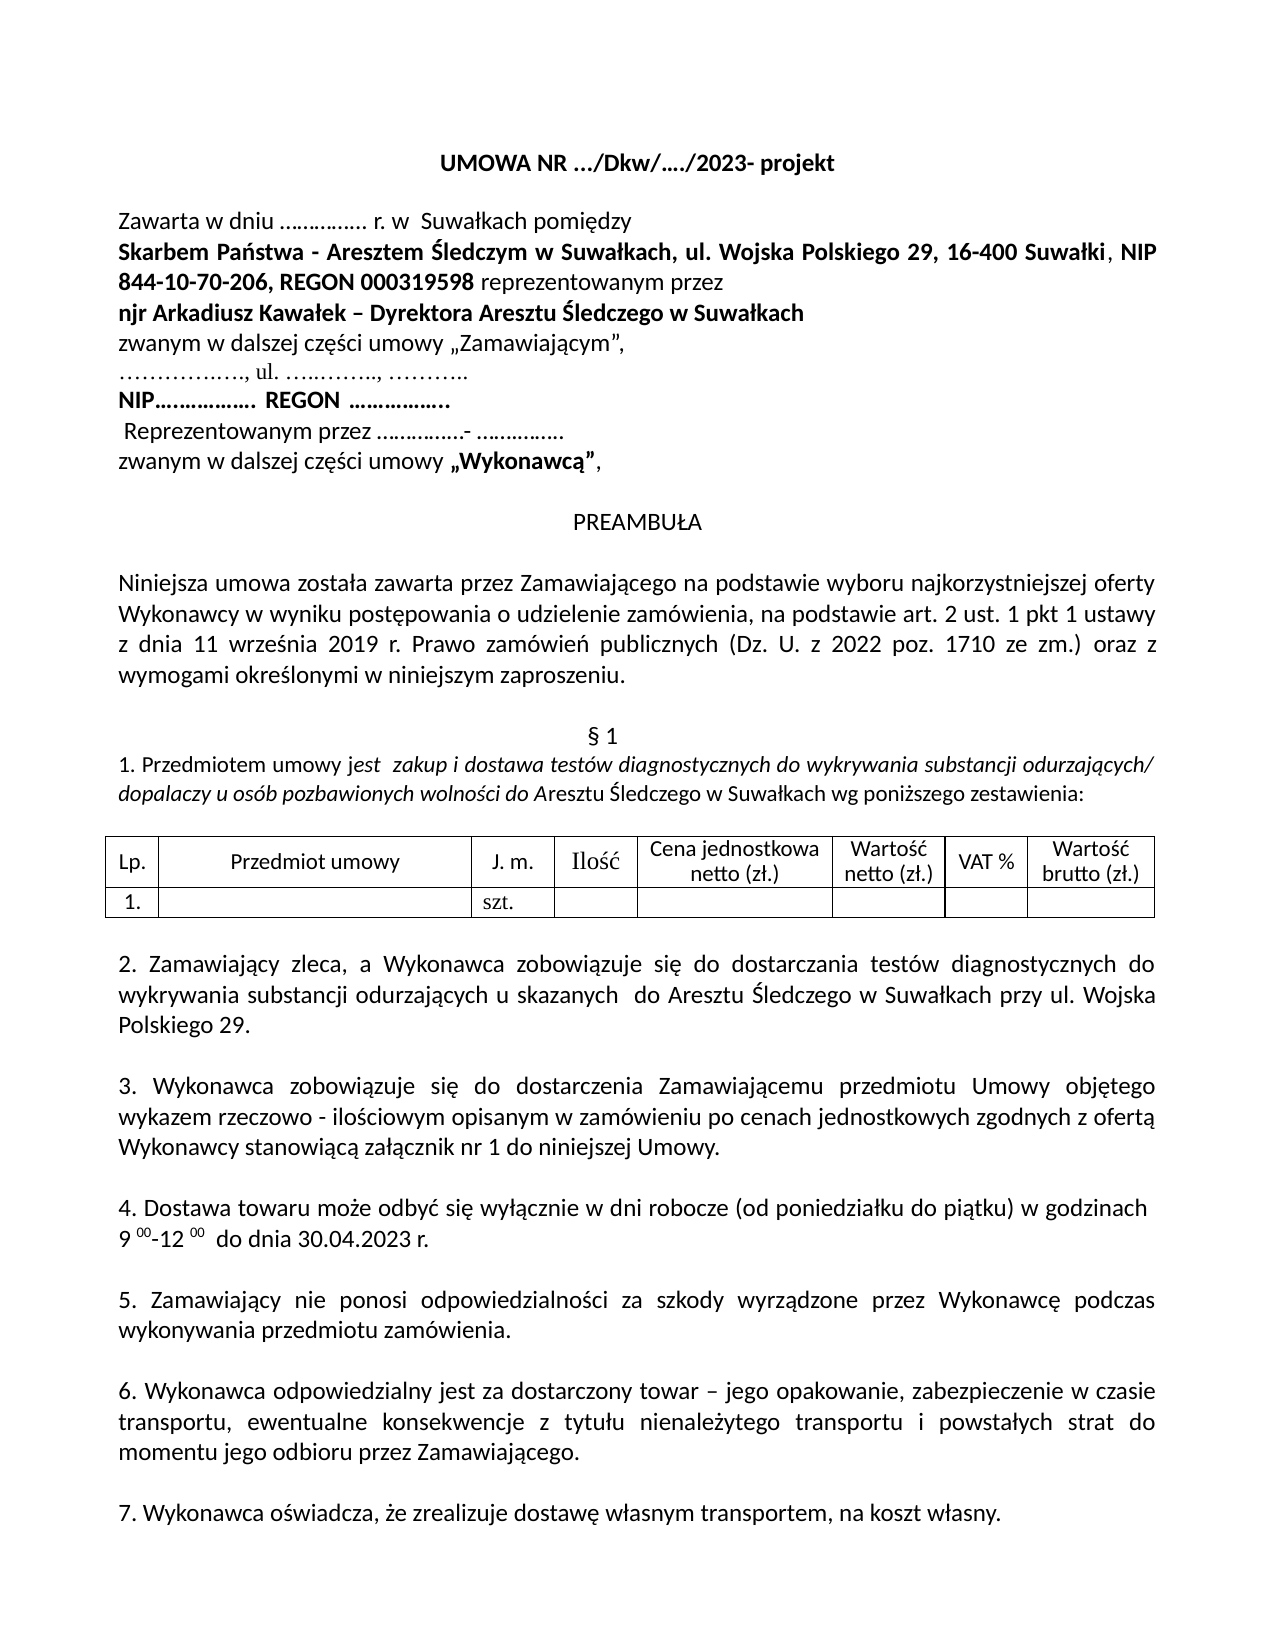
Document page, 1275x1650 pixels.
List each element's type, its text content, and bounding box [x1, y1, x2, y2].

table_cell 1. [106, 888, 158, 917]
text 6. Wykonawca odpowiedzialny jest za dostarczony towar – jego opakowanie, zabezpieczenie w czasie transportu, ewentualne konsekwencje z tytułu nienależytego transportu i powstałych strat do momentu jego odbioru przez Zamawiającego. [118, 1376, 1157, 1467]
table_cell [555, 888, 637, 917]
text Skarbem Państwa - Aresztem Śledczym w Suwałkach, ul. Wojska Polskiego 29, 16-400 Suwałki, NIP 844-10-70-206, REGON 000319598 reprezentowanym przez [118, 236, 1157, 297]
text § 1 [118, 720, 1157, 751]
table_header Wartość brutto (zł.) [1028, 837, 1154, 887]
table_header VAT % [946, 837, 1027, 887]
text ………….…., ul. …..…….., ……….. [118, 358, 1157, 384]
table_cell [833, 888, 944, 917]
list 1. Przedmiotem umowy jest zakup i dostawa testów diagnostycznych do wykrywania substancji odurzających/ dopalaczy u osób pozbawionych wolności do Aresztu Śledczego w Suwałkach wg poniższego zestawienia: [118, 751, 1157, 807]
table_header Lp. [106, 837, 158, 887]
text UMOWA NR .../Dkw/…./2023- projekt [118, 147, 1157, 177]
table_cell szt. [472, 888, 554, 917]
table_header J. m. [472, 837, 554, 887]
text PREAMBUŁA [118, 506, 1157, 537]
text 5. Zamawiający nie ponosi odpowiedzialności za szkody wyrządzone przez Wykonawcę podczas wykonywania przedmiotu zamówienia. [118, 1284, 1157, 1345]
text 4. Dostawa towaru może odbyć się wyłącznie w dni robocze (od poniedziałku do piątku) w godzinach 9 00-12 00 do dnia 30.04.2023 r. [118, 1192, 1157, 1253]
table_header Wartość netto (zł.) [833, 837, 944, 887]
text 7. Wykonawca oświadcza, że zrealizuje dostawę własnym transportem, na koszt własny. [118, 1498, 1157, 1528]
text njr Arkadiusz Kawałek – Dyrektora Aresztu Śledczego w Suwałkach [118, 297, 1157, 327]
text Zawarta w dniu …………... r. w Suwałkach pomiędzy [118, 205, 1157, 236]
text NIP….…………. REGON …………….. Reprezentowanym przez …………...- …….…….. [118, 384, 1157, 445]
text 2. Zamawiający zleca, a Wykonawca zobowiązuje się do dostarczania testów diagnostycznych do wykrywania substancji odurzających u skazanych do Aresztu Śledczego w Suwałkach przy ul. Wojska Polskiego 29. [118, 948, 1157, 1040]
text 3. Wykonawca zobowiązuje się do dostarczenia Zamawiającemu przedmiotu Umowy objętego wykazem rzeczowo - ilościowym opisanym w zamówieniu po cenach jednostkowych zgodnych z ofertą Wykonawcy stanowiącą załącznik nr 1 do niniejszej Umowy. [118, 1070, 1157, 1162]
table_header Ilość [555, 837, 637, 887]
table_cell [638, 888, 832, 917]
table_header Cena jednostkowa netto (zł.) [638, 837, 832, 887]
text Niniejsza umowa została zawarta przez Zamawiającego na podstawie wyboru najkorzystniejszej oferty Wykonawcy w wyniku postępowania o udzielenie zamówienia, na podstawie art. 2 ust. 1 pkt 1 ustawy z dnia 11 września 2019 r. Prawo zamówień publicznych (Dz. U. z 2022 poz. 1710 ze zm.) oraz z wymogami określonymi w niniejszym zaproszeniu. [118, 567, 1157, 689]
table_cell [1028, 888, 1154, 917]
table_header Przedmiot umowy [159, 837, 471, 887]
table_cell [946, 888, 1027, 917]
text zwanym w dalszej części umowy „Zamawiającym”, [118, 327, 1157, 358]
text zwanym w dalszej części umowy „Wykonawcą”, [118, 445, 1157, 476]
table_cell [159, 888, 471, 917]
